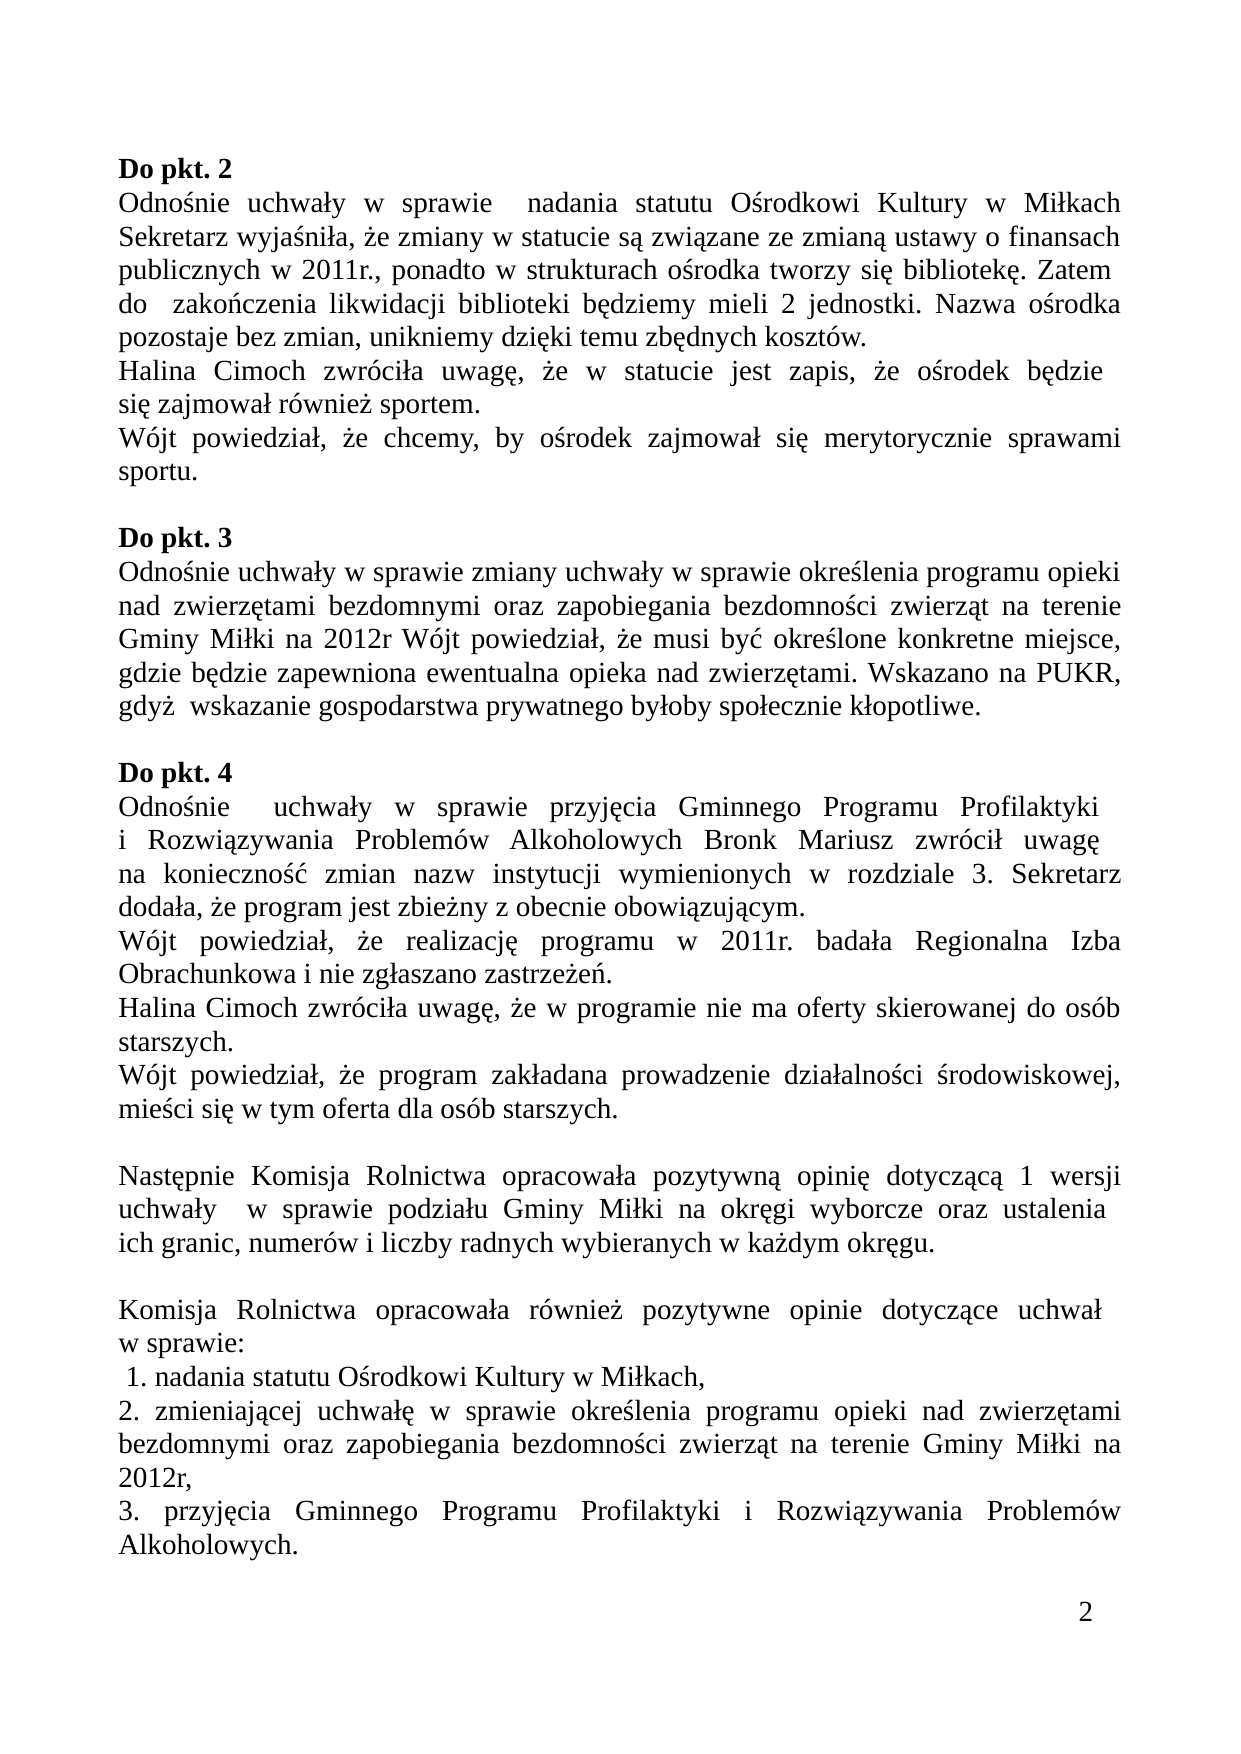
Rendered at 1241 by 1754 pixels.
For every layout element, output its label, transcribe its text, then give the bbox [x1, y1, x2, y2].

text Do pkt. 2 [118, 152, 1122, 185]
text Następnie Komisja Rolnictwa opracowała pozytywną opinię dotyczącą 1 wersji uchwały w sprawie podziału Gminy Miłki na okręgi wyborcze oraz ustalenia ich granic, numerów i liczby radnych wybieranych w każdym okręgu. [118, 1158, 1122, 1258]
list 1. nadania statutu Ośrodkowi Kultury w Miłkach, [118, 1359, 1122, 1393]
text Halina Cimoch zwróciła uwagę, że w statucie jest zapis, że ośrodek będzie się zajmował również sportem. [118, 353, 1122, 420]
text Wójt powiedział, że realizację programu w 2011r. badała Regionalna Izba Obrachunkowa i nie zgłaszano zastrzeżeń. [118, 923, 1122, 990]
text Odnośnie uchwały w sprawie nadania statutu Ośrodkowi Kultury w Miłkach Sekretarz wyjaśniła, że zmiany w statucie są związane ze zmianą ustawy o finansach publicznych w 2011r., ponadto w strukturach ośrodka tworzy się bibliotekę. Zatem do zakończenia likwidacji biblioteki będziemy mieli 2 jednostki. Nazwa ośrodka pozostaje bez zmian, unikniemy dzięki temu zbędnych kosztów. [118, 185, 1122, 353]
text Odnośnie uchwały w sprawie przyjęcia Gminnego Programu Profilaktyki i Rozwiązywania Problemów Alkoholowych Bronk Mariusz zwrócił uwagę na konieczność zmian nazw instytucji wymienionych w rozdziale 3. Sekretarz dodała, że program jest zbieżny z obecnie obowiązującym. [118, 789, 1122, 923]
list 3. przyjęcia Gminnego Programu Profilaktyki i Rozwiązywania Problemów Alkoholowych. [118, 1493, 1122, 1560]
text 3 [118, 1594, 1122, 1627]
text Komisja Rolnictwa opracowała również pozytywne opinie dotyczące uchwał w sprawie: [118, 1292, 1122, 1359]
text Odnośnie uchwały w sprawie zmiany uchwały w sprawie określenia programu opieki nad zwierzętami bezdomnymi oraz zapobiegania bezdomności zwierząt na terenie Gminy Miłki na 2012r Wójt powiedział, że musi być określone konkretne miejsce, gdzie będzie zapewniona ewentualna opieka nad zwierzętami. Wskazano na PUKR, gdyż wskazanie gospodarstwa prywatnego byłoby społecznie kłopotliwe. [118, 554, 1122, 722]
text Do pkt. 4 [118, 755, 1122, 789]
list 2. zmieniającej uchwałę w sprawie określenia programu opieki nad zwierzętami bezdomnymi oraz zapobiegania bezdomności zwierząt na terenie Gminy Miłki na 2012r, [118, 1393, 1122, 1493]
text Wójt powiedział, że chcemy, by ośrodek zajmował się merytorycznie sprawami sportu. [118, 420, 1122, 487]
text Wójt powiedział, że program zakładana prowadzenie działalności środowiskowej, mieści się w tym oferta dla osób starszych. [118, 1057, 1122, 1124]
text Do pkt. 3 [118, 521, 1122, 554]
text Halina Cimoch zwróciła uwagę, że w programie nie ma oferty skierowanej do osób starszych. [118, 990, 1122, 1057]
